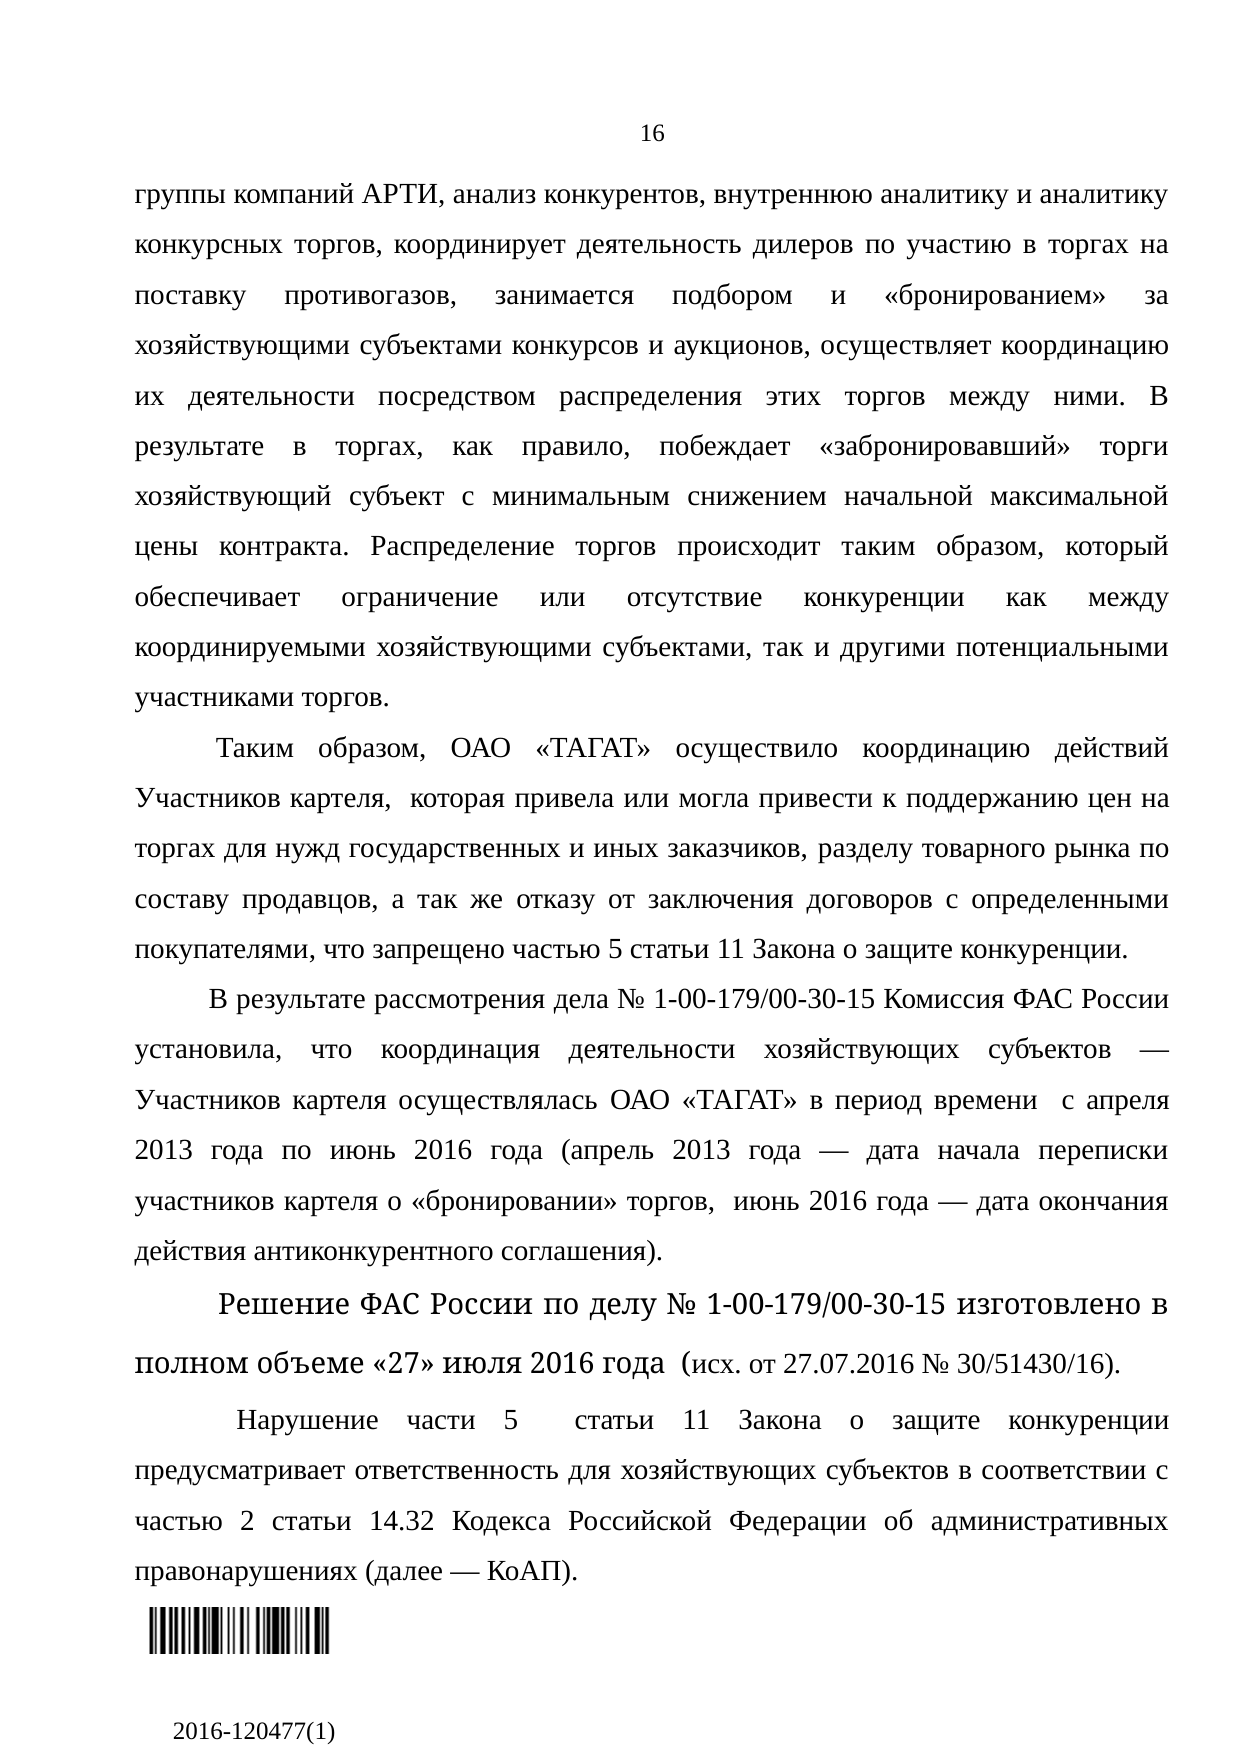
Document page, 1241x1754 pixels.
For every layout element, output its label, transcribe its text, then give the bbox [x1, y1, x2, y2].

text Таким образом, ОАО «ТАГАТ» осуществило координацию действий Участников картеля, которая привела или могла привести к поддержанию цен на торгах для нужд государственных и иных заказчиков, разделу товарного рынка по составу продавцов, а так же отказу от заключения договоров с определенными покупателями, что запрещено частью 5 статьи 11 Закона о защите конкуренции. [134, 730, 1170, 964]
text Решение ФАС России по делу № 1-00-179/00-30-15 изготовлено в полном объеме «27» июля 2016 года (исх. от 27.07.2016 № 30/51430/16). [134, 1283, 1170, 1382]
text группы компаний АРТИ, анализ конкурентов, внутреннюю аналитику и аналитику конкурсных торгов, координирует деятельность дилеров по участию в торгах на поставку противогазов, занимается подбором и «бронированием» за хозяйствующими субъектами конкурсов и аукционов, осуществляет координацию их деятельности посредством распределения этих торгов между ними. В результате в торгах, как правило, побеждает «забронировавший» торги хозяйствующий субъект с минимальным снижением начальной максимальной цены контракта. Распределение торгов происходит таким образом, который обеспечивает ограничение или отсутствие конкуренции как между координируемыми хозяйствующими субъектами, так и другими потенциальными участниками торгов. [134, 176, 1170, 713]
text В результате рассмотрения дела № 1-00-179/00-30-15 Комиссия ФАС России установила, что координация деятельности хозяйствующих субъектов — Участников картеля осуществлялась ОАО «ТАГАТ» в период времени с апреля 2013 года по июнь 2016 года (апрель 2013 года — дата начала переписки участников картеля о «бронировании» торгов, июнь 2016 года — дата окончания действия антиконкурентного соглашения). [134, 981, 1170, 1266]
picture [134, 1607, 347, 1654]
text Нарушение части 5 статьи 11 Закона о защите конкуренции предусматривает ответственность для хозяйствующих субъектов в соответствии с частью 2 статьи 14.32 Кодекса Российской Федерации об административных правонарушениях (далее — КоАП). [134, 1402, 1170, 1587]
